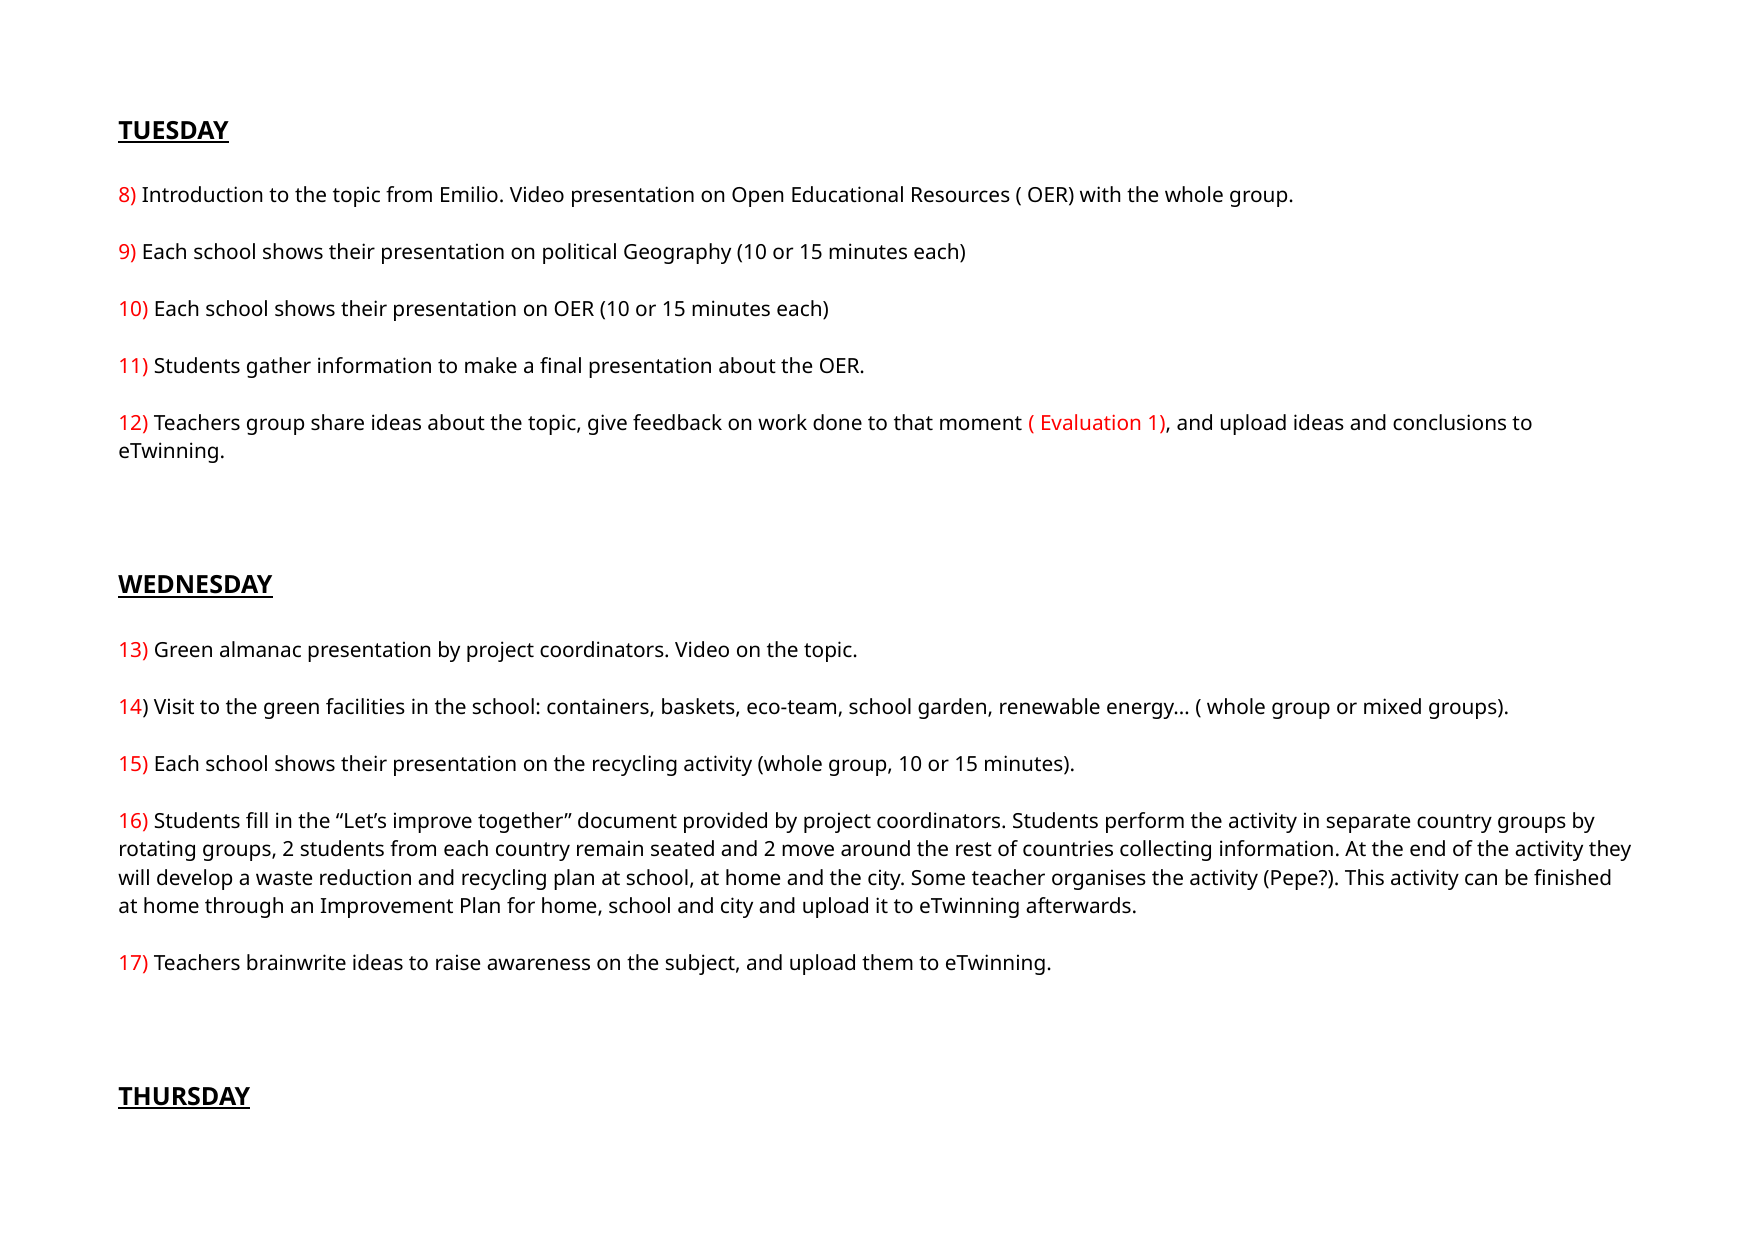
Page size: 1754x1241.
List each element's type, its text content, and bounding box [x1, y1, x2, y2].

text TUESDAY [118, 112, 1636, 146]
text 14) Visit to the green facilities in the school: containers, baskets, eco-team, school garden, renewable energy… ( whole group or mixed groups). [118, 692, 1636, 721]
text 15) Each school shows their presentation on the recycling activity (whole group, 10 or 15 minutes). [118, 749, 1636, 777]
text THURSDAY [118, 1079, 1636, 1113]
text 8) Introduction to the topic from Emilio. Video presentation on Open Educational Resources ( OER) with the whole group. [118, 181, 1636, 209]
text 11) Students gather information to make a final presentation about the OER. [118, 351, 1636, 379]
text 16) Students fill in the “Let’s improve together” document provided by project coordinators. Students perform the activity in separate country groups by rotating groups, 2 students from each country remain seated and 2 move around the rest of countries collecting information. At the end of the activity they will develop a waste reduction and recycling plan at school, at home and the city. Some teacher organises the activity (Pepe?). This activity can be finished at home through an Improvement Plan for home, school and city and upload it to eTwinning afterwards. [118, 806, 1636, 919]
text WEDNESDAY [118, 567, 1636, 601]
text 9) Each school shows their presentation on political Geography (10 or 15 minutes each) [118, 237, 1636, 266]
text 17) Teachers brainwrite ideas to raise awareness on the subject, and upload them to eTwinning. [118, 948, 1636, 976]
text 10) Each school shows their presentation on OER (10 or 15 minutes each) [118, 294, 1636, 323]
text 13) Green almanac presentation by project coordinators. Video on the topic. [118, 635, 1636, 664]
text 12) Teachers group share ideas about the topic, give feedback on work done to that moment ( Evaluation 1), and upload ideas and conclusions to eTwinning. [118, 408, 1636, 465]
